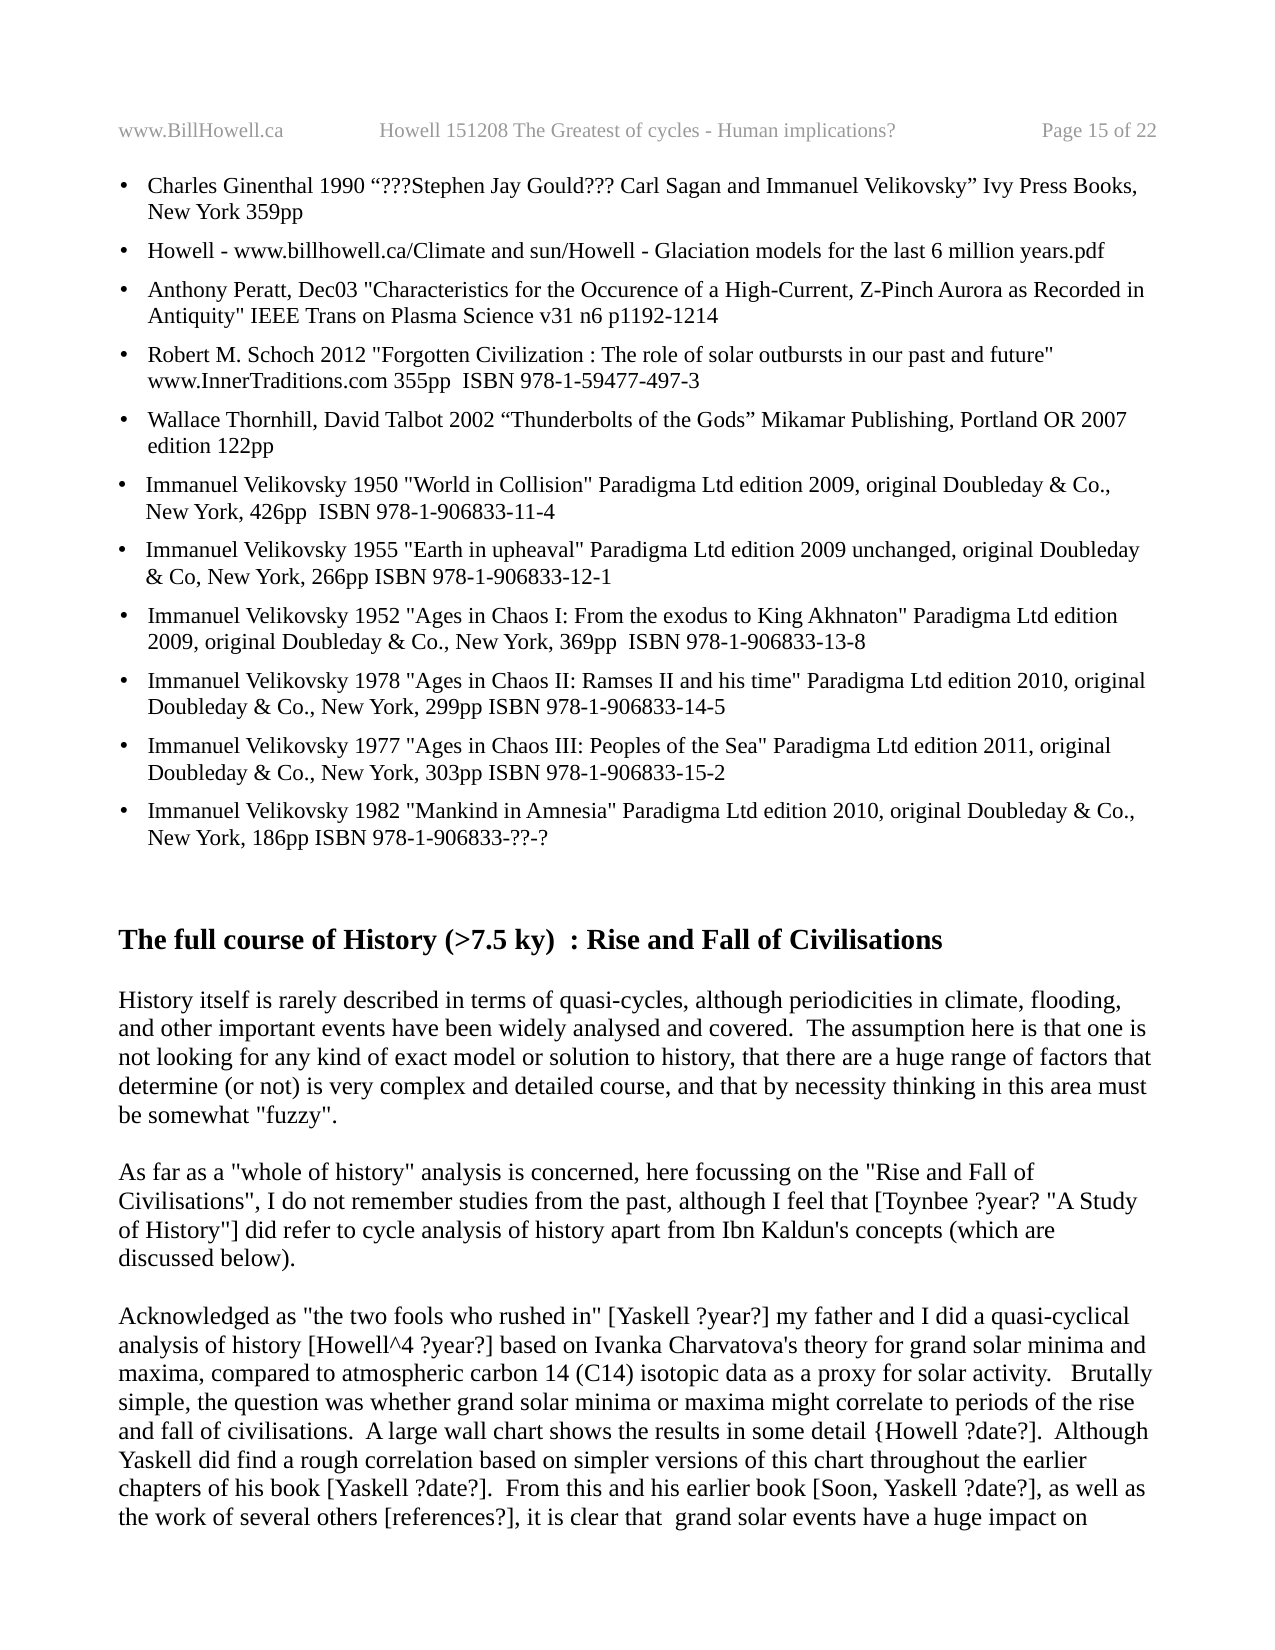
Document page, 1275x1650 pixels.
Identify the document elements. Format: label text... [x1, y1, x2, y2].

list Immanuel Velikovsky 1952 "Ages in Chaos I: From the exodus to King Akhnaton" Paradigma Ltd edition 2009, original Doubleday & Co., New York, 369pp ISBN 978-1-906833-13-8 [120, 602, 1157, 654]
list Immanuel Velikovsky 1950 "World in Collision" Paradigma Ltd edition 2009, original Doubleday & Co., New York, 426pp ISBN 978-1-906833-11-4 [118, 471, 1157, 524]
list Wallace Thornhill, David Talbot 2002 “Thunderbolts of the Gods” Mikamar Publishing, Portland OR 2007 edition 122pp [120, 406, 1157, 459]
list Immanuel Velikovsky 1955 "Earth in upheaval" Paradigma Ltd edition 2009 unchanged, original Doubleday & Co, New York, 266pp ISBN 978-1-906833-12-1 [118, 537, 1157, 589]
text As far as a "whole of history" analysis is concerned, here focussing on the "Rise and Fall of Civilisations", I do not remember studies from the past, although I feel that [Toynbee ?year? "A Study of History"] did refer to cycle analysis of history apart from Ibn Kaldun's concepts (which are discussed below). [118, 1157, 1157, 1272]
list Robert M. Schoch 2012 "Forgotten Civilization : The role of solar outbursts in our past and future" www.InnerTraditions.com 355pp ISBN 978-1-59477-497-3 [120, 341, 1157, 394]
list Immanuel Velikovsky 1982 "Mankind in Amnesia" Paradigma Ltd edition 2010, original Doubleday & Co., New York, 186pp ISBN 978-1-906833-??-? [120, 797, 1157, 850]
list Immanuel Velikovsky 1978 "Ages in Chaos II: Ramses II and his time" Paradigma Ltd edition 2010, original Doubleday & Co., New York, 299pp ISBN 978-1-906833-14-5 [120, 667, 1157, 720]
text History itself is rarely described in terms of quasi-cycles, although periodicities in climate, flooding, and other important events have been widely analysed and covered. The assumption here is that one is not looking for any kind of exact model or solution to history, that there are a huge range of factors that determine (or not) is very complex and detailed course, and that by necessity thinking in this area must be somewhat "fuzzy". [118, 985, 1157, 1128]
list Anthony Peratt, Dec03 "Characteristics for the Occurence of a High-Current, Z-Pinch Aurora as Recorded in Antiquity" IEEE Trans on Plasma Science v31 n6 p1192-1214 [120, 276, 1157, 328]
list Howell - www.billhowell.ca/Climate and sun/Howell - Glaciation models for the last 6 million years.pdf [120, 237, 1157, 263]
subtitle The full course of History (>7.5 ky) : Rise and Fall of Civilisations [118, 922, 1157, 956]
list Immanuel Velikovsky 1977 "Ages in Chaos III: Peoples of the Sea" Paradigma Ltd edition 2011, original Doubleday & Co., New York, 303pp ISBN 978-1-906833-15-2 [120, 732, 1157, 785]
list Charles Ginenthal 1990 “???Stephen Jay Gould??? Carl Sagan and Immanuel Velikovsky” Ivy Press Books, New York 359pp [120, 172, 1157, 224]
text Acknowledged as "the two fools who rushed in" [Yaskell ?year?] my father and I did a quasi-cyclical analysis of history [Howell^4 ?year?] based on Ivanka Charvatova's theory for grand solar minima and maxima, compared to atmospheric carbon 14 (C14) isotopic data as a proxy for solar activity. Brutally simple, the question was whether grand solar minima or maxima might correlate to periods of the rise and fall of civilisations. A large wall chart shows the results in some detail {Howell ?date?]. Although Yaskell did find a rough correlation based on simpler versions of this chart throughout the earlier chapters of his book [Yaskell ?date?]. From this and his earlier book [Soon, Yaskell ?date?], as well as the work of several others [references?], it is clear that grand solar events have a huge impact on [118, 1301, 1157, 1531]
